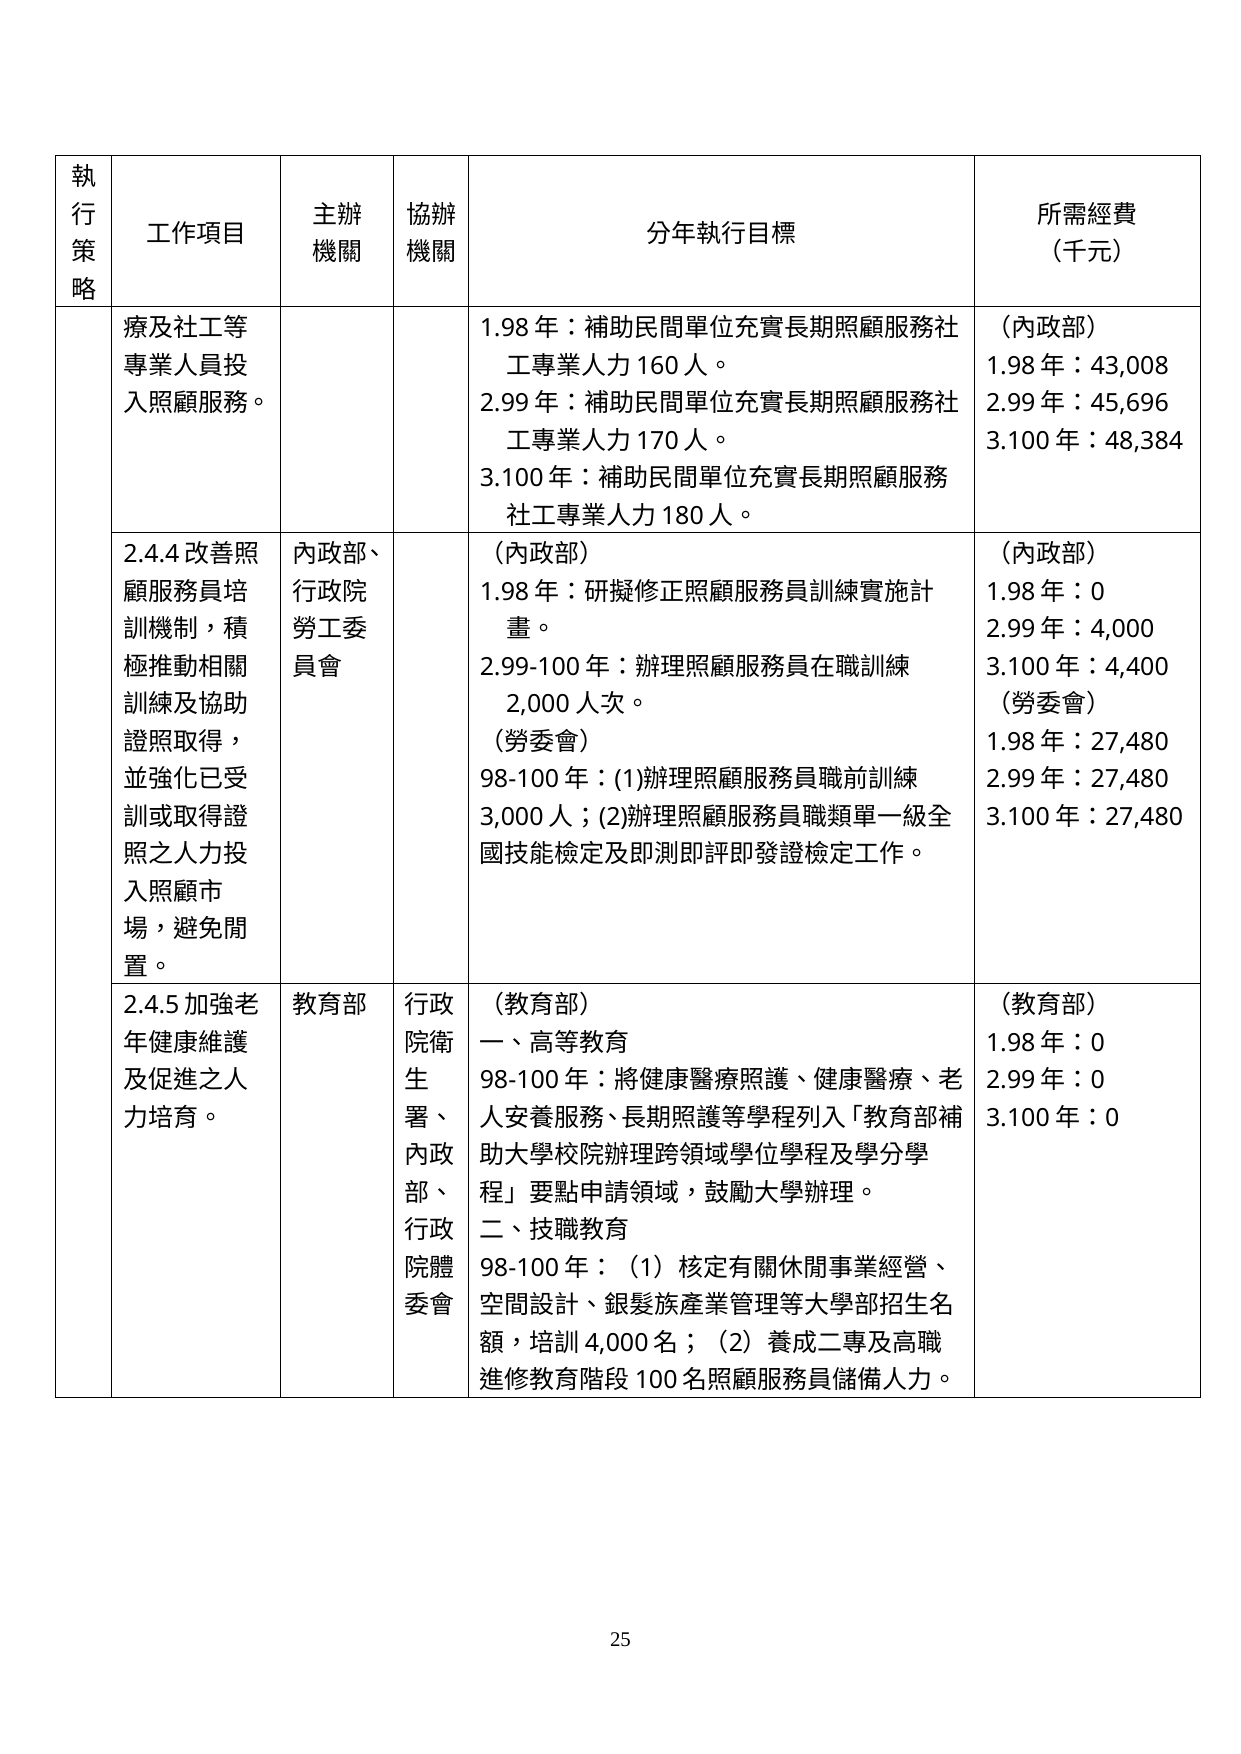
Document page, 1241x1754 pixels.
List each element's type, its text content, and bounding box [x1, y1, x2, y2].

table_cell 教育部 [281, 984, 393, 1397]
table_cell [394, 307, 468, 532]
table_cell 2.4.5加強老年健康維護及促進之人力培育。 [112, 984, 280, 1397]
table_header 分年執行目標 [469, 156, 974, 306]
table_cell 療及社工等專業人員投入照顧服務。 [112, 307, 280, 532]
table_cell 1.98年：補助民間單位充實長期照顧服務社工專業人力160人。 2.99年：補助民間單位充實長期照顧服務社工專業人力170人。 3.100年：補助民間單位充實長期照顧服務社工專業人力180人。 [469, 307, 974, 532]
table_cell （內政部） 1.98年：研擬修正照顧服務員訓練實施計畫。 2.99-100年：辦理照顧服務員在職訓練2,000人次。 （勞委會） 98-100年：(1)辦理照顧服務員職前訓練3,000人；(2)辦理照顧服務員職類單一級全國技能檢定及即測即評即發證檢定工作。 [469, 533, 974, 983]
table_cell （教育部） 一、高等教育 98-100年：將健康醫療照護、健康醫療、老人安養服務、長期照護等學程列入「教育部補助大學校院辦理跨領域學位學程及學分學程」要點申請領域，鼓勵大學辦理。 二、技職教育 98-100年：（1）核定有關休閒事業經營、空間設計、銀髮族產業管理等大學部招生名額，培訓4,000名；（2）養成二專及高職進修教育階段100名照顧服務員儲備人力。 [469, 984, 974, 1397]
table_cell [56, 307, 111, 1397]
table_header 所需經費 （千元） [975, 156, 1200, 306]
table_header 工作項目 [112, 156, 280, 306]
table_cell （教育部） 1.98年：0 2.99年：0 3.100年：0 [975, 984, 1200, 1397]
table_header 執行策略 [56, 156, 111, 306]
table_header 主辦 機關 [281, 156, 393, 306]
table_cell [281, 307, 393, 532]
table_cell 行政院衛生署、內政部、行政院體委會 [394, 984, 468, 1397]
table_cell 2.4.4改善照顧服務員培訓機制，積極推動相關訓練及協助證照取得，並強化已受訓或取得證照之人力投入照顧市場，避免閒置。 [112, 533, 280, 983]
table_header 協辦 機關 [394, 156, 468, 306]
table_cell 內政部、行政院勞工委員會 [281, 533, 393, 983]
table_cell [394, 533, 468, 983]
table_cell （內政部） 1.98年：0 2.99年：4,000 3.100年：4,400 （勞委會） 1.98年：27,480 2.99年：27,480 3.100年：27,480 [975, 533, 1200, 983]
table_cell （內政部） 1.98年：43,008 2.99年：45,696 3.100年：48,384 [975, 307, 1200, 532]
